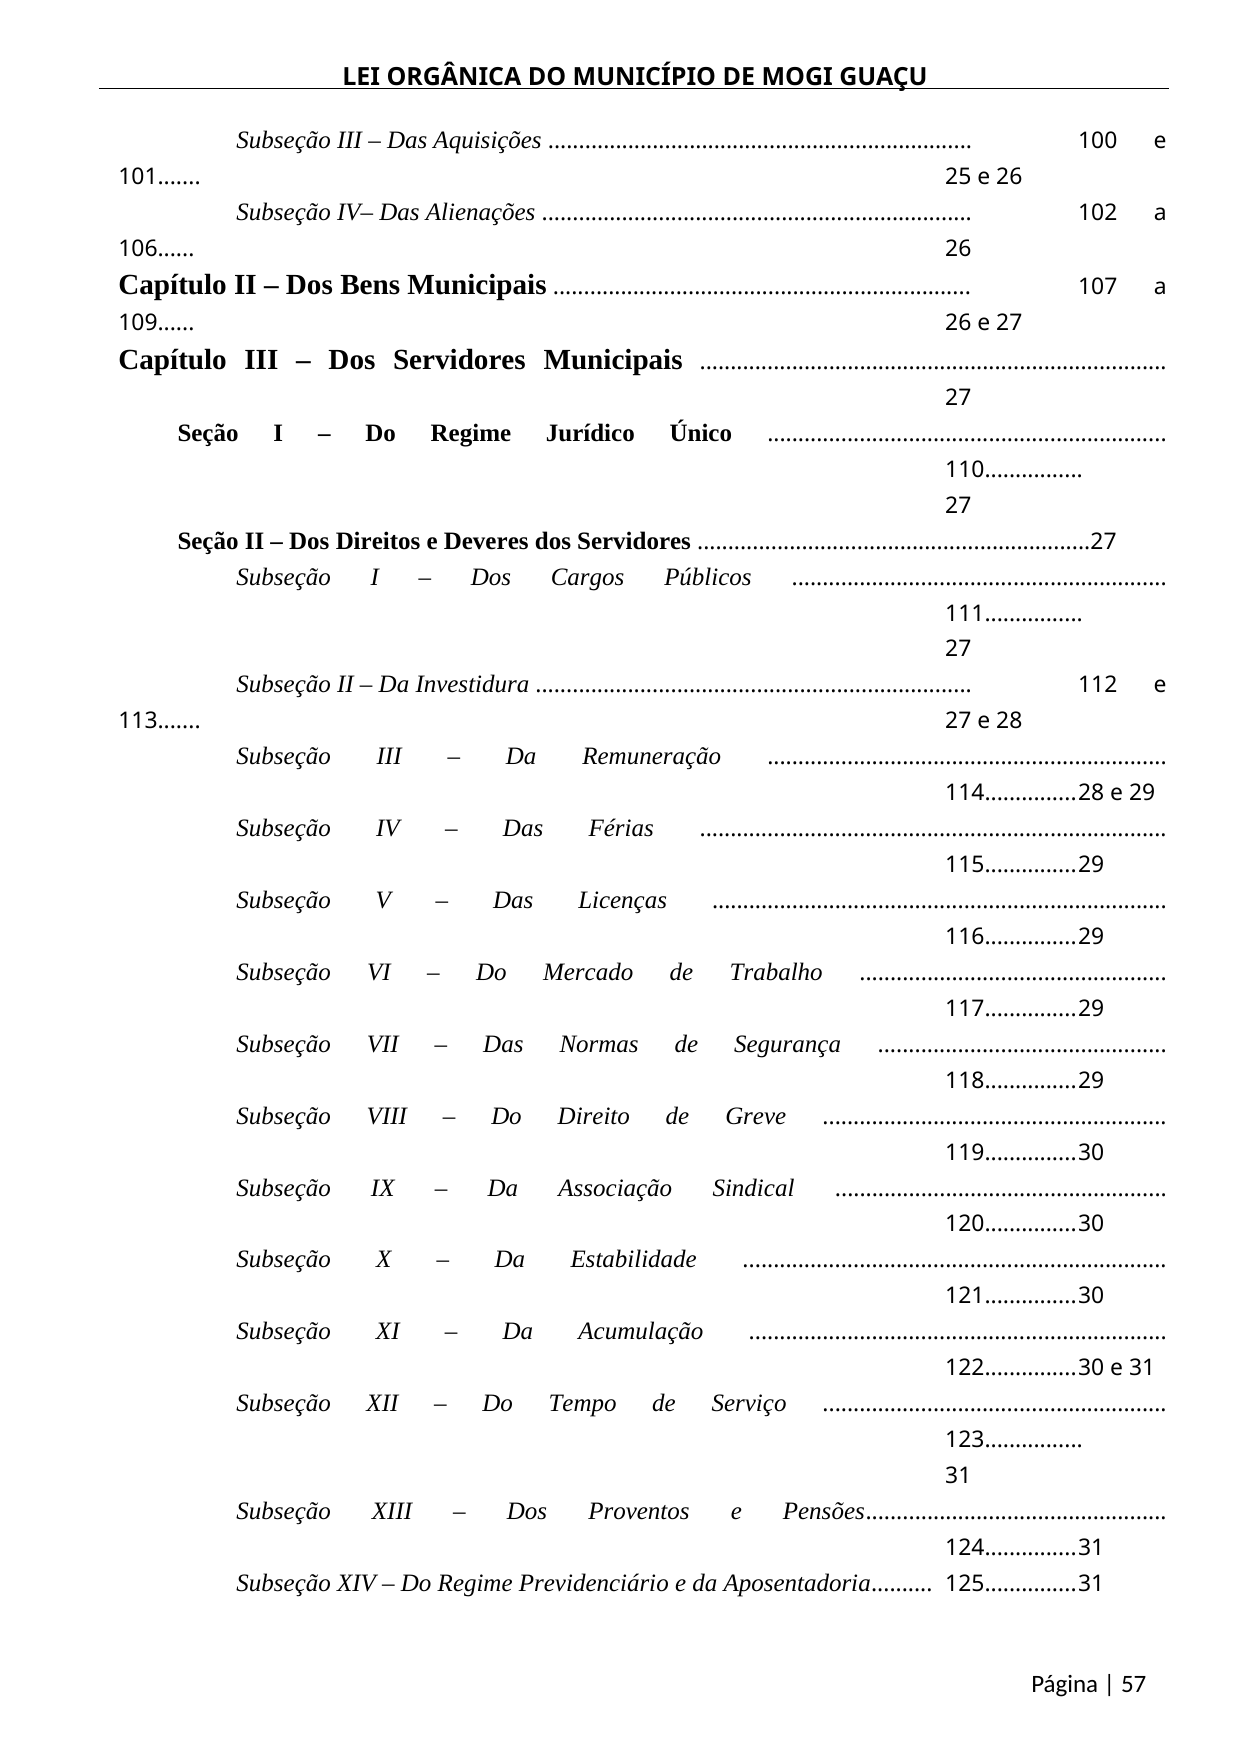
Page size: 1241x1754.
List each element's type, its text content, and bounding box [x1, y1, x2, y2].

text Capítulo III – Dos Servidores Municipais ............................................................................ 27 [118, 342, 1166, 412]
text Capítulo II – Dos Bens Municipais .................................................................... 107 a 109...... 26 e 27 [118, 267, 1166, 337]
text Subseção XII – Do Tempo de Serviço ........................................................ 123................ 31 [118, 1387, 1166, 1490]
text Subseção XIV – Do Regime Previdenciário e da Aposentadoria.......... 125............... 31 [118, 1567, 1166, 1598]
text Subseção X – Da Estabilidade ..................................................................... 121............... 30 [118, 1243, 1166, 1311]
text Subseção VII – Das Normas de Segurança ............................................... 118............... 29 [118, 1028, 1166, 1095]
text Subseção XI – Da Acumulação .................................................................... 122............... 30 e 31 [118, 1315, 1166, 1382]
text Subseção III – Das Aquisições ..................................................................... 100 e 101....... 25 e 26 [118, 124, 1166, 191]
text Seção II – Dos Direitos e Deveres dos Servidores ................................................................27 [118, 524, 1166, 556]
text Subseção I – Dos Cargos Públicos ............................................................. 111................ 27 [118, 561, 1166, 664]
text Subseção II – Da Investidura ....................................................................... 112 e 113....... 27 e 28 [118, 668, 1166, 736]
text Subseção IV – Das Férias ............................................................................ 115............... 29 [118, 812, 1166, 879]
text Subseção VIII – Do Direito de Greve ........................................................ 119............... 30 [118, 1099, 1166, 1167]
text Subseção IV– Das Alienações ...................................................................... 102 a 106...... 26 [118, 196, 1166, 263]
text Subseção III – Da Remuneração ................................................................. 114............... 28 e 29 [118, 740, 1166, 807]
text Seção I – Do Regime Jurídico Único ................................................................. 110................ 27 [118, 417, 1166, 520]
text Subseção V – Das Licenças .......................................................................... 116............... 29 [118, 884, 1166, 951]
text Subseção VI – Do Mercado de Trabalho .................................................. 117............... 29 [118, 956, 1166, 1023]
text Subseção IX – Da Associação Sindical ...................................................... 120............... 30 [118, 1171, 1166, 1239]
text Subseção XIII – Dos Proventos e Pensões................................................. 124............... 31 [118, 1495, 1166, 1562]
